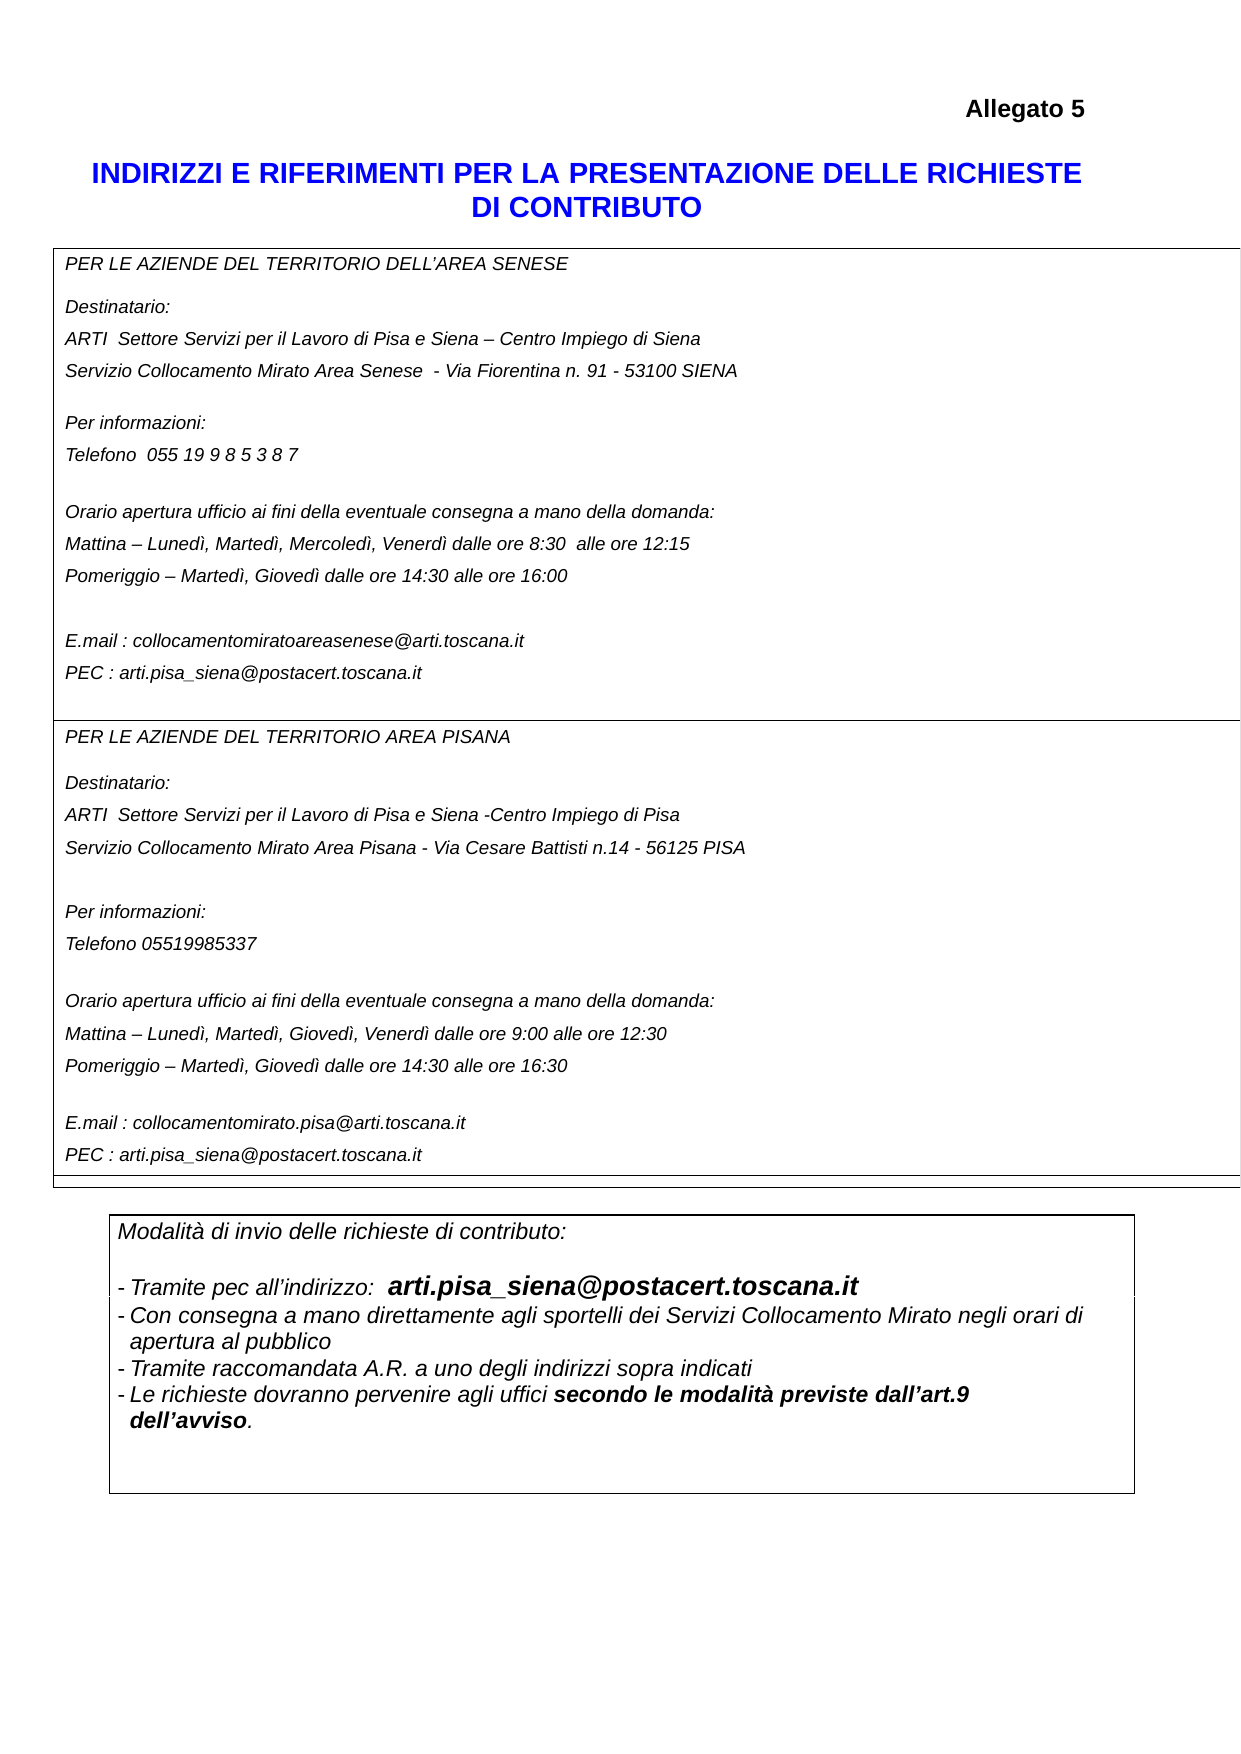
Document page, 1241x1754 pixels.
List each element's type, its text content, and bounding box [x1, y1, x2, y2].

table_cell PER LE AZIENDE DEL TERRITORIO AREA PISANA Destinatario: ARTI Settore Servizi per il Lavoro di Pisa e Siena -Centro Impiego di Pisa Servizio Collocamento Mirato Area Pisana - Via Cesare Battisti n.14 - 56125 PISA Per informazioni: Telefono 05519985337 Orario apertura ufficio ai fini della eventuale consegna a mano della domanda: Mattina – Lunedì, Martedì, Giovedì, Venerdì dalle ore 9:00 alle ore 12:30 Pomeriggio – Martedì, Giovedì dalle ore 14:30 alle ore 16:30 E.mail : collocamentomirato.pisa@arti.toscana.it PEC : arti.pisa_siena@postacert.toscana.it [54, 721, 1240, 1175]
text Modalità di invio delle richieste di contributo: [92, 1218, 1116, 1244]
table_header PER LE AZIENDE DEL TERRITORIO DELL’AREA SENESE Destinatario: ARTI Settore Servizi per il Lavoro di Pisa e Siena – Centro Impiego di Siena Servizio Collocamento Mirato Area Senese - Via Fiorentina n. 91 - 53100 SIENA Per informazioni: Telefono 055 19985387 Orario apertura ufficio ai fini della eventuale consegna a mano della domanda: Mattina – Lunedì, Martedì, Mercoledì, Venerdì dalle ore 8:30 alle ore 12:15 Pomeriggio – Martedì, Giovedì dalle ore 14:30 alle ore 16:00 E.mail : collocamentomiratoareasenese@arti.toscana.it PEC : arti.pisa_siena@postacert.toscana.it [54, 249, 1240, 720]
text - Tramite pec all’indirizzo: arti.pisa_siena@postacert.toscana.it [92, 1271, 1116, 1302]
table_cell [54, 1176, 1240, 1187]
text INDIRIZZI E RIFERIMENTI PER LA PRESENTAZIONE DELLE RICHIESTE DI CONTRIBUTO [87, 157, 1087, 224]
text - Tramite raccomandata A.R. a uno degli indirizzi sopra indicati [92, 1354, 1116, 1381]
text - Le richieste dovranno pervenire agli uffici secondo le modalità previste dall’art.9 dell’avviso. [92, 1381, 974, 1433]
text Allegato 5 [965, 94, 1116, 123]
text - Con consegna a mano direttamente agli sportelli dei Servizi Collocamento Mirato negli orari di apertura al pubblico [92, 1302, 1088, 1354]
